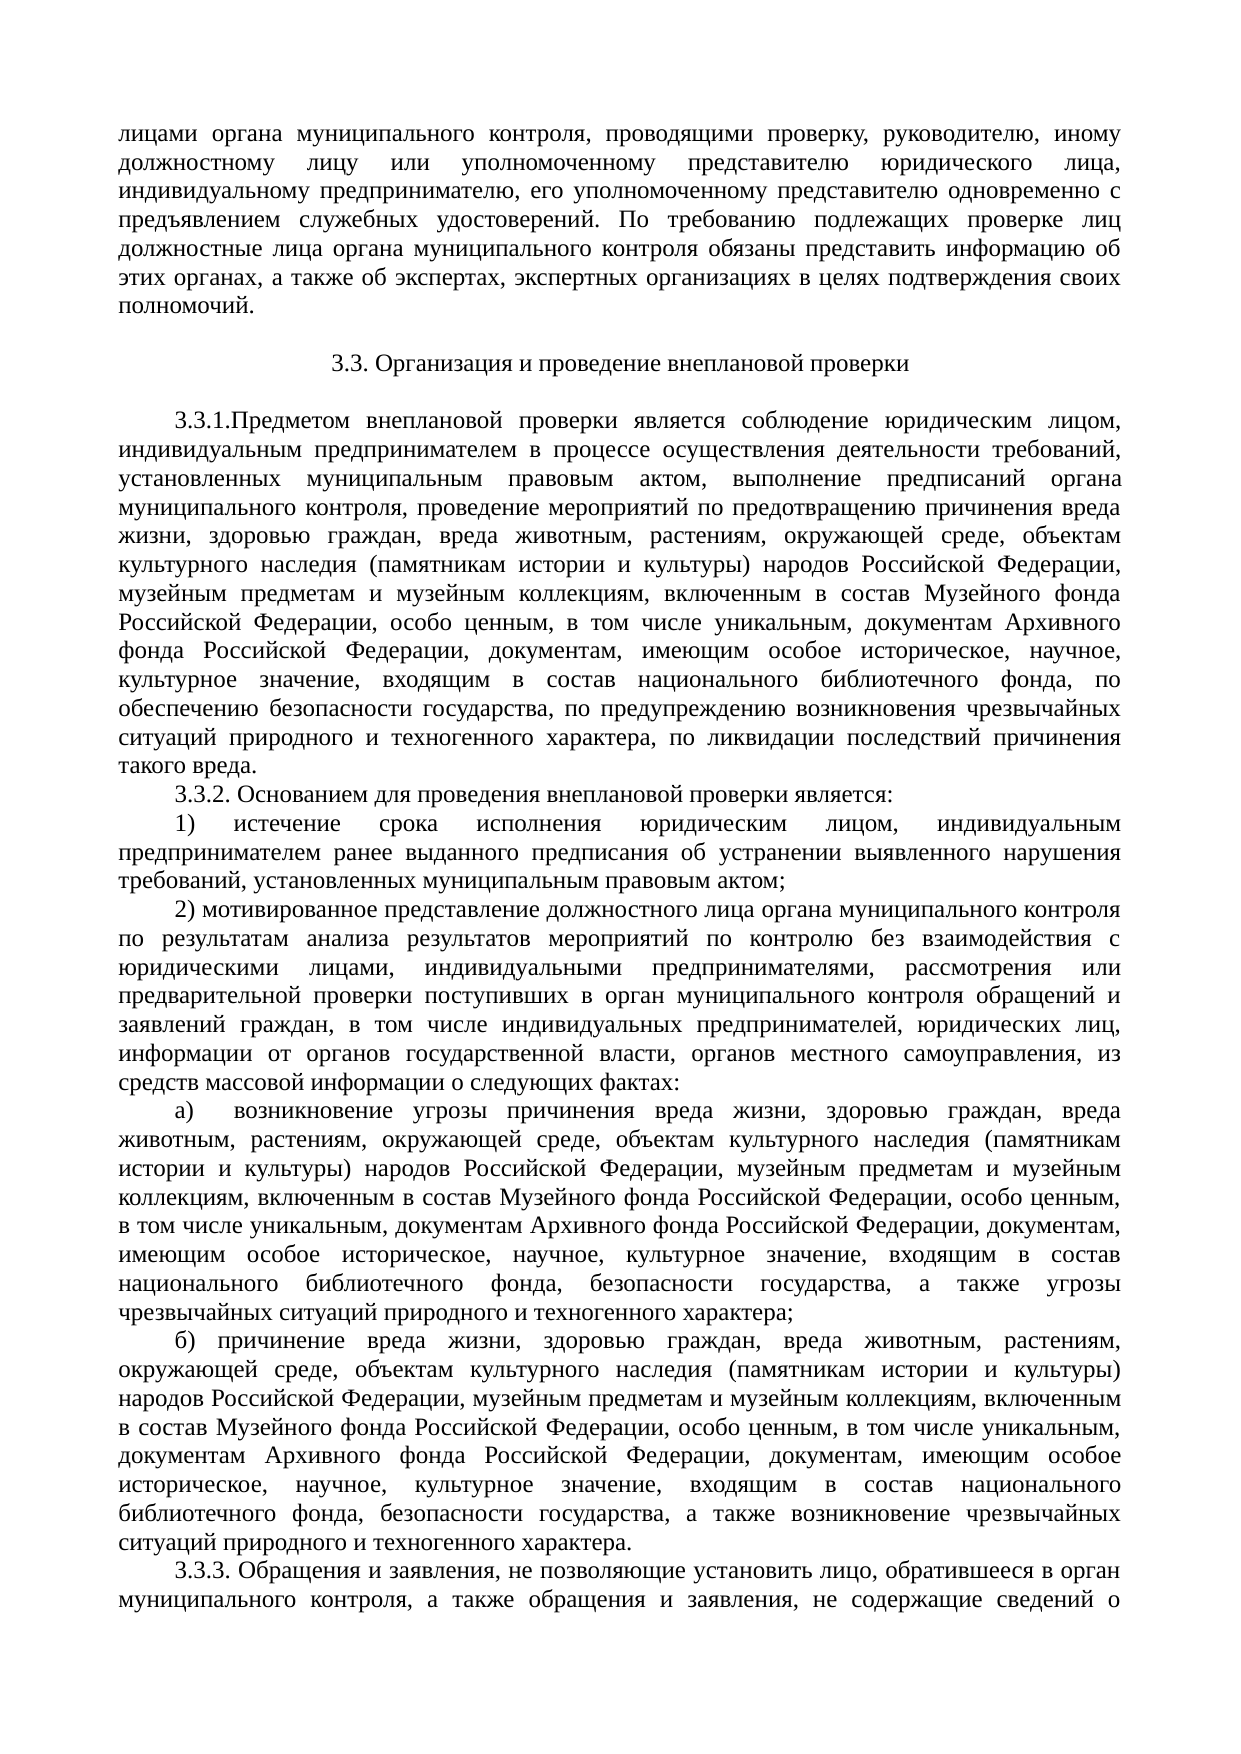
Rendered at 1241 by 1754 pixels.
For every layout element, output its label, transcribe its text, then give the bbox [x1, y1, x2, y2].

text 3.3.3. Обращения и заявления, не позволяющие установить лицо, обратившееся в орган муниципального контроля, а также обращения и заявления, не содержащие сведений о [118, 1556, 1122, 1613]
text 2) мотивированное представление должностного лица органа муниципального контроля по результатам анализа результатов мероприятий по контролю без взаимодействия с юридическими лицами, индивидуальными предпринимателями, рассмотрения или предварительной проверки поступивших в орган муниципального контроля обращений и заявлений граждан, в том числе индивидуальных предпринимателей, юридических лиц, информации от органов государственной власти, органов местного самоуправления, из средств массовой информации о следующих фактах: [118, 894, 1122, 1096]
text 3.3.2. Основанием для проведения внеплановой проверки является: [118, 779, 1122, 808]
text 3.3.1.Предметом внеплановой проверки является соблюдение юридическим лицом, индивидуальным предпринимателем в процессе осуществления деятельности требований, установленных муниципальным правовым актом, выполнение предписаний органа муниципального контроля, проведение мероприятий по предотвращению причинения вреда жизни, здоровью граждан, вреда животным, растениям, окружающей среде, объектам культурного наследия (памятникам истории и культуры) народов Российской Федерации, музейным предметам и музейным коллекциям, включенным в состав Музейного фонда Российской Федерации, особо ценным, в том числе уникальным, документам Архивного фонда Российской Федерации, документам, имеющим особое историческое, научное, культурное значение, входящим в состав национального библиотечного фонда, по обеспечению безопасности государства, по предупреждению возникновения чрезвычайных ситуаций природного и техногенного характера, по ликвидации последствий причинения такого вреда. [118, 406, 1122, 779]
text 3.3. Организация и проведение внеплановой проверки [118, 348, 1122, 377]
text а) возникновение угрозы причинения вреда жизни, здоровью граждан, вреда животным, растениям, окружающей среде, объектам культурного наследия (памятникам истории и культуры) народов Российской Федерации, музейным предметам и музейным коллекциям, включенным в состав Музейного фонда Российской Федерации, особо ценным, в том числе уникальным, документам Архивного фонда Российской Федерации, документам, имеющим особое историческое, научное, культурное значение, входящим в состав национального библиотечного фонда, безопасности государства, а также угрозы чрезвычайных ситуаций природного и техногенного характера; [118, 1096, 1122, 1326]
text 1) истечение срока исполнения юридическим лицом, индивидуальным предпринимателем ранее выданного предписания об устранении выявленного нарушения требований, установленных муниципальным правовым актом; [118, 808, 1122, 894]
text б) причинение вреда жизни, здоровью граждан, вреда животным, растениям, окружающей среде, объектам культурного наследия (памятникам истории и культуры) народов Российской Федерации, музейным предметам и музейным коллекциям, включенным в состав Музейного фонда Российской Федерации, особо ценным, в том числе уникальным, документам Архивного фонда Российской Федерации, документам, имеющим особое историческое, научное, культурное значение, входящим в состав национального библиотечного фонда, безопасности государства, а также возникновение чрезвычайных ситуаций природного и техногенного характера. [118, 1326, 1122, 1556]
text лицами органа муниципального контроля, проводящими проверку, руководителю, иному должностному лицу или уполномоченному представителю юридического лица, индивидуальному предпринимателю, его уполномоченному представителю одновременно с предъявлением служебных удостоверений. По требованию подлежащих проверке лиц должностные лица органа муниципального контроля обязаны представить информацию об этих органах, а также об экспертах, экспертных организациях в целях подтверждения своих полномочий. [118, 118, 1122, 319]
